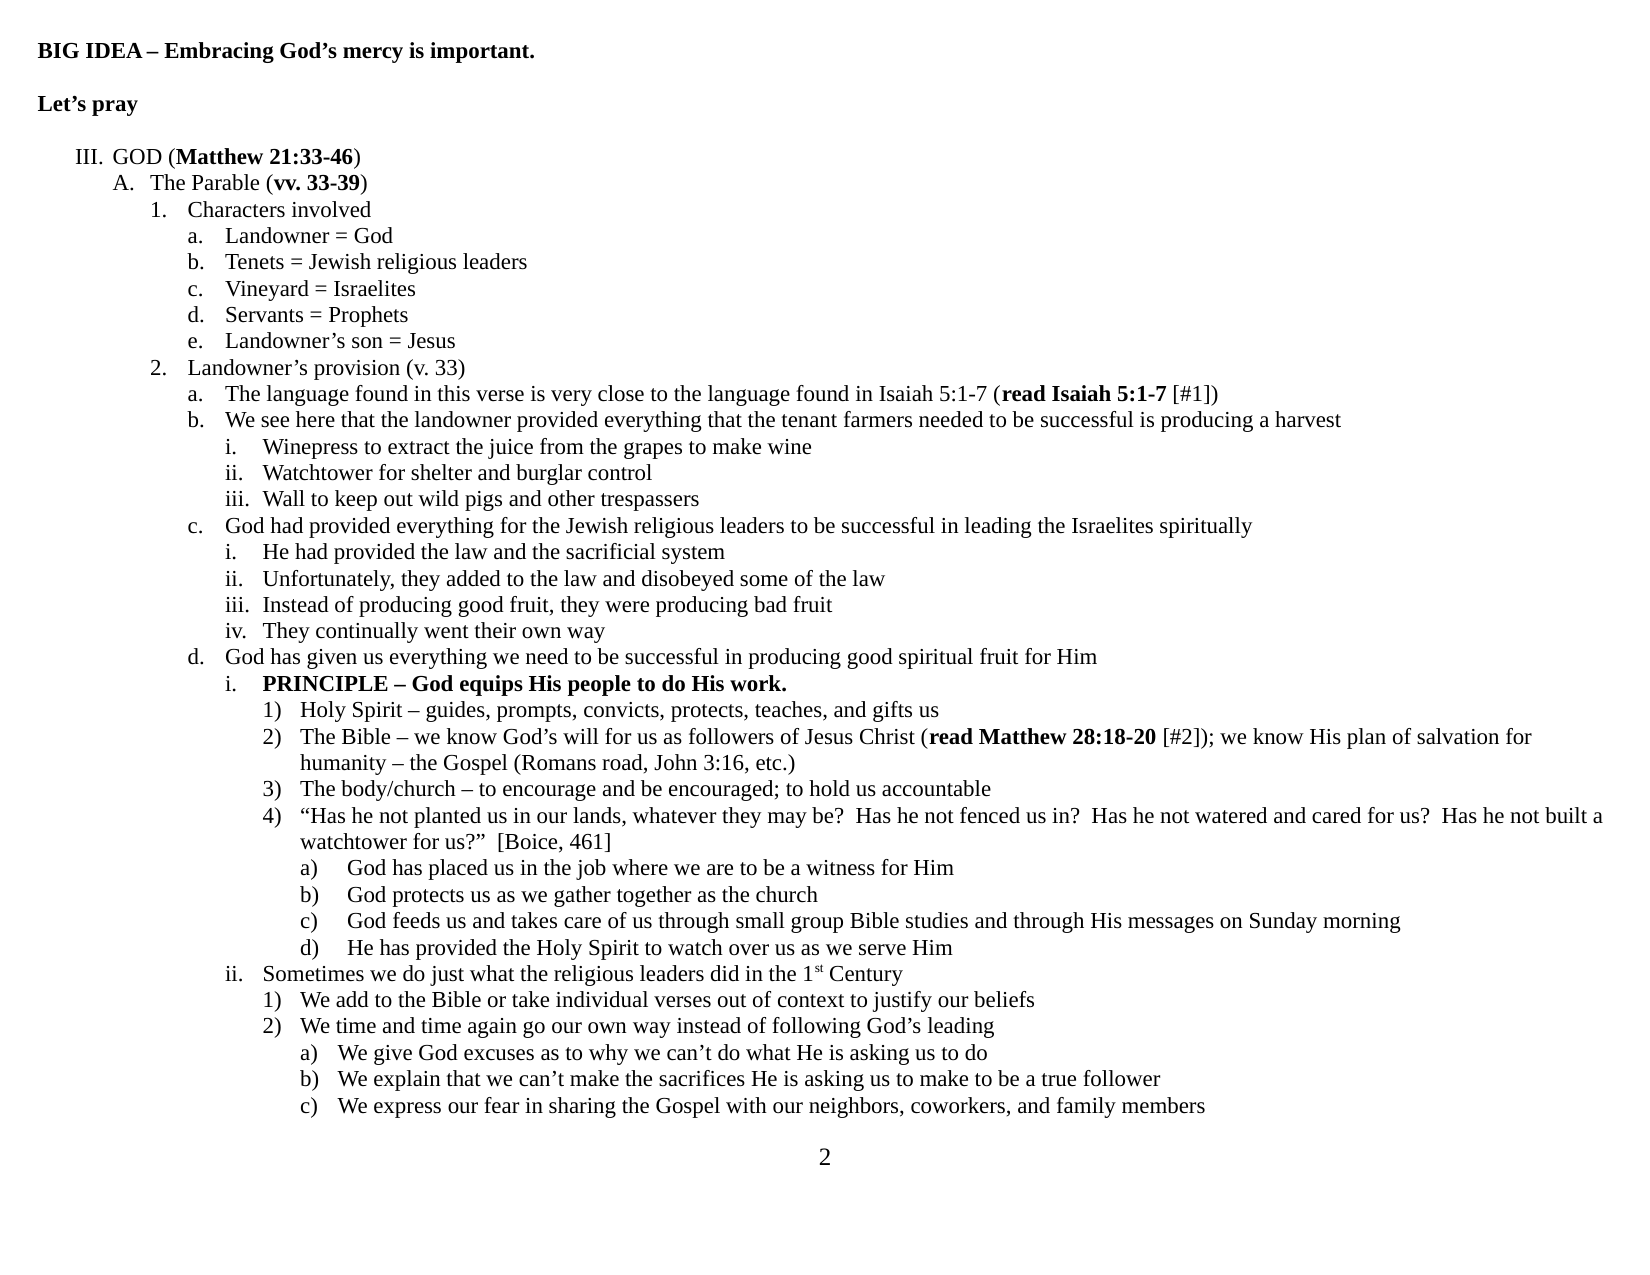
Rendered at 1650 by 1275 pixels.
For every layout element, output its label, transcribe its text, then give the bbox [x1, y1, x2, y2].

list “Has he not planted us in our lands, whatever they may be? Has he not fenced us in? Has he not watered and cared for us? Has he not built a watchtower for us?” [Boice, 461] [262, 802, 1612, 854]
list The Parable (vv. 33-39) [112, 169, 1612, 196]
list God feeds us and takes care of us through small group Bible studies and through His messages on Sunday morning [300, 907, 1612, 933]
list GOD (Matthew 21:33-46) [75, 143, 1612, 169]
list Winepress to extract the juice from the grapes to make wine [225, 433, 1612, 459]
list They continually went their own way [225, 617, 1612, 644]
list We explain that we can’t make the sacrifices He is asking us to make to be a true follower [300, 1065, 1612, 1092]
list Unfortunately, they added to the law and disobeyed some of the law [225, 564, 1612, 591]
list Sometimes we do just what the religious leaders did in the 1st Century [225, 960, 1612, 986]
list We add to the Bible or take individual verses out of context to justify our beliefs [262, 986, 1612, 1013]
list God protects us as we gather together as the church [300, 881, 1612, 907]
text BIG IDEA – Embracing God’s mercy is important. [37, 37, 1612, 64]
list The Bible – we know God’s will for us as followers of Jesus Christ (read Matthew 28:18-20 [#2]); we know His plan of salvation for humanity – the Gospel (Romans road, John 3:16, etc.) [262, 723, 1612, 775]
list Landowner’s provision (v. 33) [150, 354, 1612, 380]
list He has provided the Holy Spirit to watch over us as we serve Him [300, 933, 1612, 960]
list Landowner’s son = Jesus [187, 327, 1612, 354]
list We time and time again go our own way instead of following God’s leading [262, 1013, 1612, 1039]
list Holy Spirit – guides, prompts, convicts, protects, teaches, and gifts us [262, 696, 1612, 723]
list Watchtower for shelter and burglar control [225, 459, 1612, 486]
list God had provided everything for the Jewish religious leaders to be successful in leading the Israelites spiritually [187, 512, 1612, 538]
list The body/church – to encourage and be encouraged; to hold us accountable [262, 775, 1612, 802]
list Instead of producing good fruit, they were producing bad fruit [225, 591, 1612, 617]
list Landowner = God [187, 222, 1612, 248]
list Tenets = Jewish religious leaders [187, 248, 1612, 275]
list God has placed us in the job where we are to be a witness for Him [300, 854, 1612, 881]
list Wall to keep out wild pigs and other trespassers [225, 486, 1612, 512]
list We see here that the landowner provided everything that the tenant farmers needed to be successful is producing a harvest [187, 406, 1612, 433]
list He had provided the law and the sacrificial system [225, 538, 1612, 564]
list Vineyard = Israelites [187, 275, 1612, 301]
list PRINCIPLE – God equips His people to do His work. [225, 670, 1612, 696]
text Let’s pray [37, 90, 1612, 117]
list The language found in this verse is very close to the language found in Isaiah 5:1-7 (read Isaiah 5:1-7 [#1]) [187, 380, 1612, 406]
list God has given us everything we need to be successful in producing good spiritual fruit for Him [187, 644, 1612, 670]
list Characters involved [150, 196, 1612, 222]
list Servants = Prophets [187, 301, 1612, 327]
list We express our fear in sharing the Gospel with our neighbors, coworkers, and family members [300, 1092, 1612, 1118]
list We give God excuses as to why we can’t do what He is asking us to do [300, 1039, 1612, 1065]
